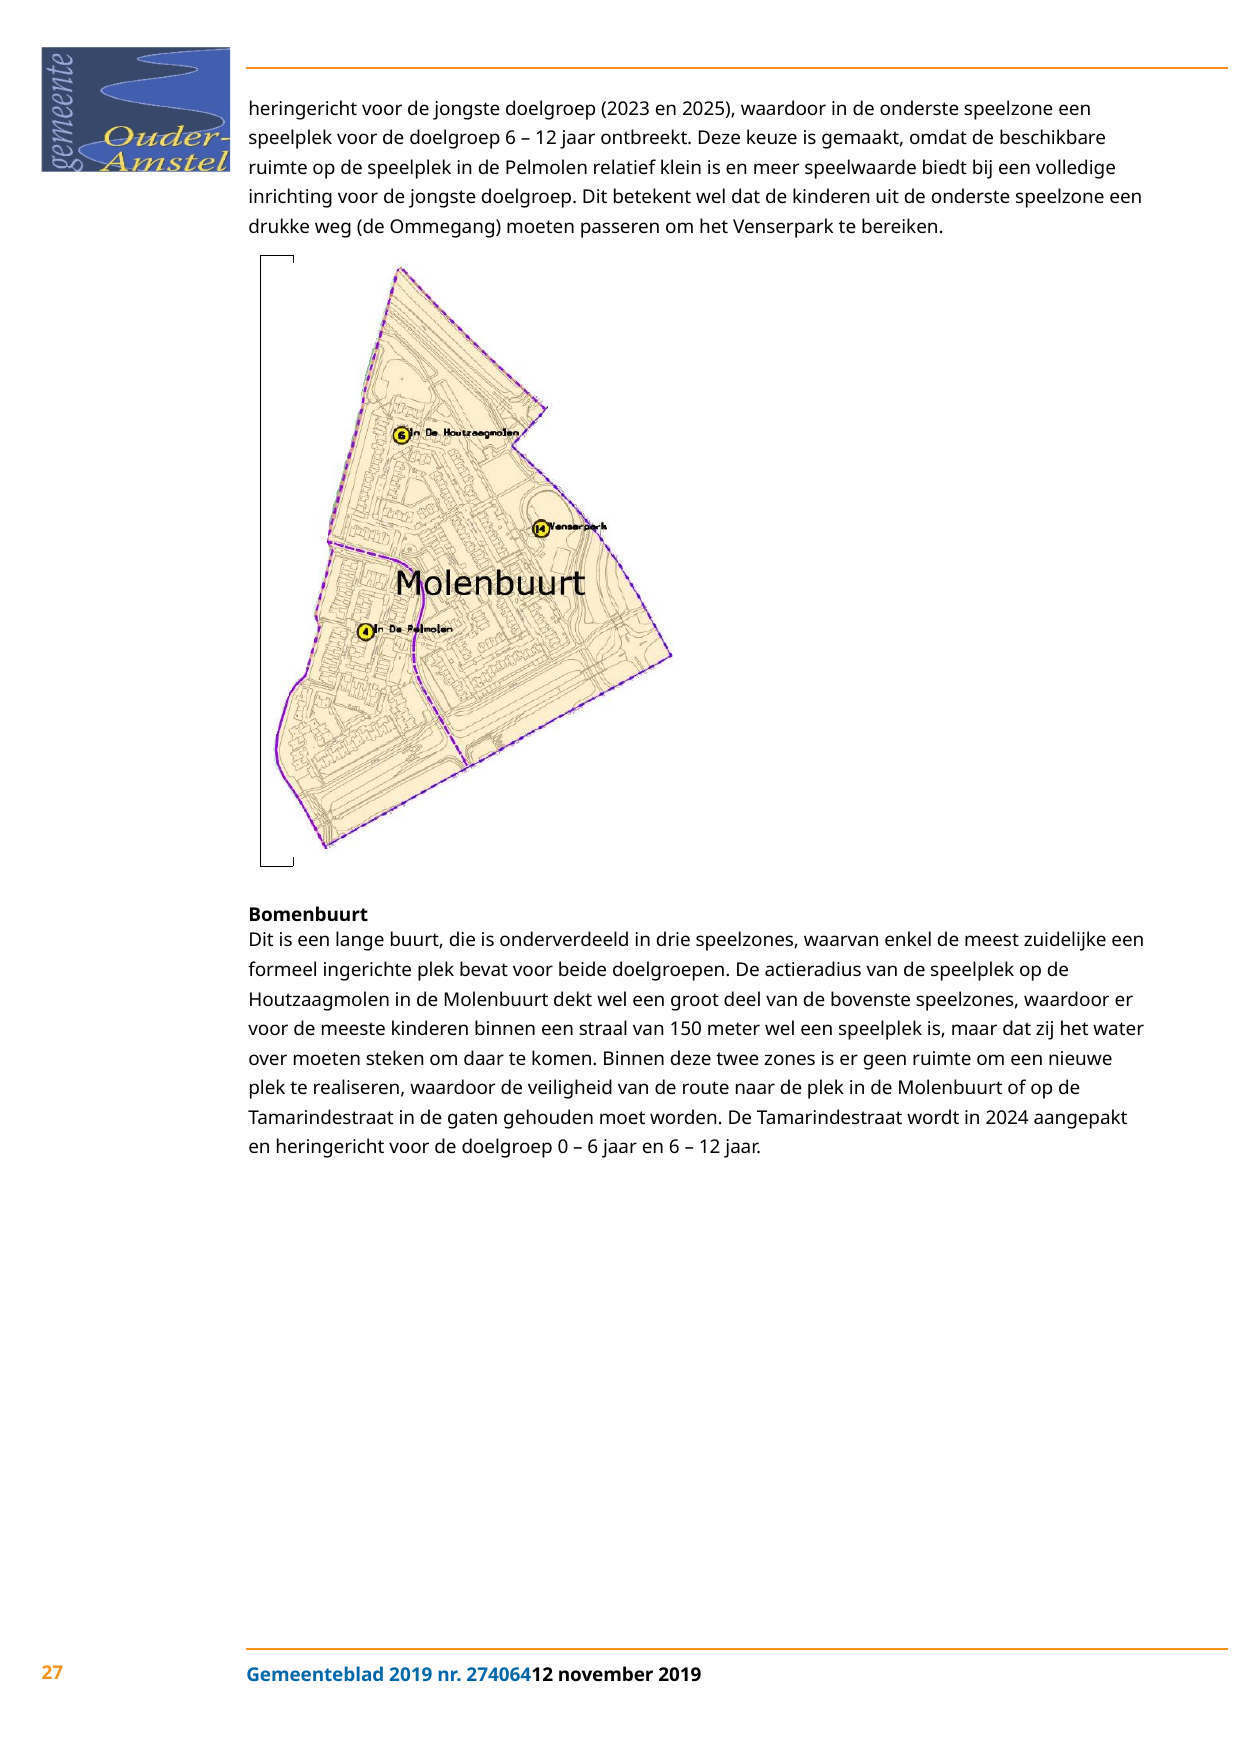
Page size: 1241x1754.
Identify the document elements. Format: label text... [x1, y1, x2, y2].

text heringericht voor de jongste doelgroep (2023 en 2025), waardoor in de onderste speelzone een speelplek voor de doelgroep 6 – 12 jaar ontbreekt. Deze keuze is gemaakt, omdat de beschikbare ruimte op de speelplek in de Pelmolen relatief klein is en meer speelwaarde biedt bij een volledige inrichting voor de jongste doelgroep. Dit betekent wel dat de kinderen uit de onderste speelzone een drukke weg (de Ommegang) moeten passeren om het Venserpark te bereiken. [248, 95, 1152, 239]
text Bomenbuurt [248, 901, 1152, 927]
picture [268, 263, 683, 857]
text Dit is een lange buurt, die is onderverdeeld in drie speelzones, waarvan enkel de meest zuidelijke een formeel ingerichte plek bevat voor beide doelgroepen. De actieradius van de speelplek op de Houtzaagmolen in de Molenbuurt dekt wel een groot deel van de bovenste speelzones, waardoor er voor de meeste kinderen binnen een straal van 150 meter wel een speelplek is, maar dat zij het water over moeten steken om daar te komen. Binnen deze twee zones is er geen ruimte om een nieuwe plek te realiseren, waardoor de veiligheid van de route naar de plek in de Molenbuurt of op de Tamarindestraat in de gaten gehouden moet worden. De Tamarindestraat wordt in 2024 aangepakt en heringericht voor de doelgroep 0 – 6 jaar en 6 – 12 jaar. [248, 927, 1152, 1159]
picture [41, 47, 231, 172]
